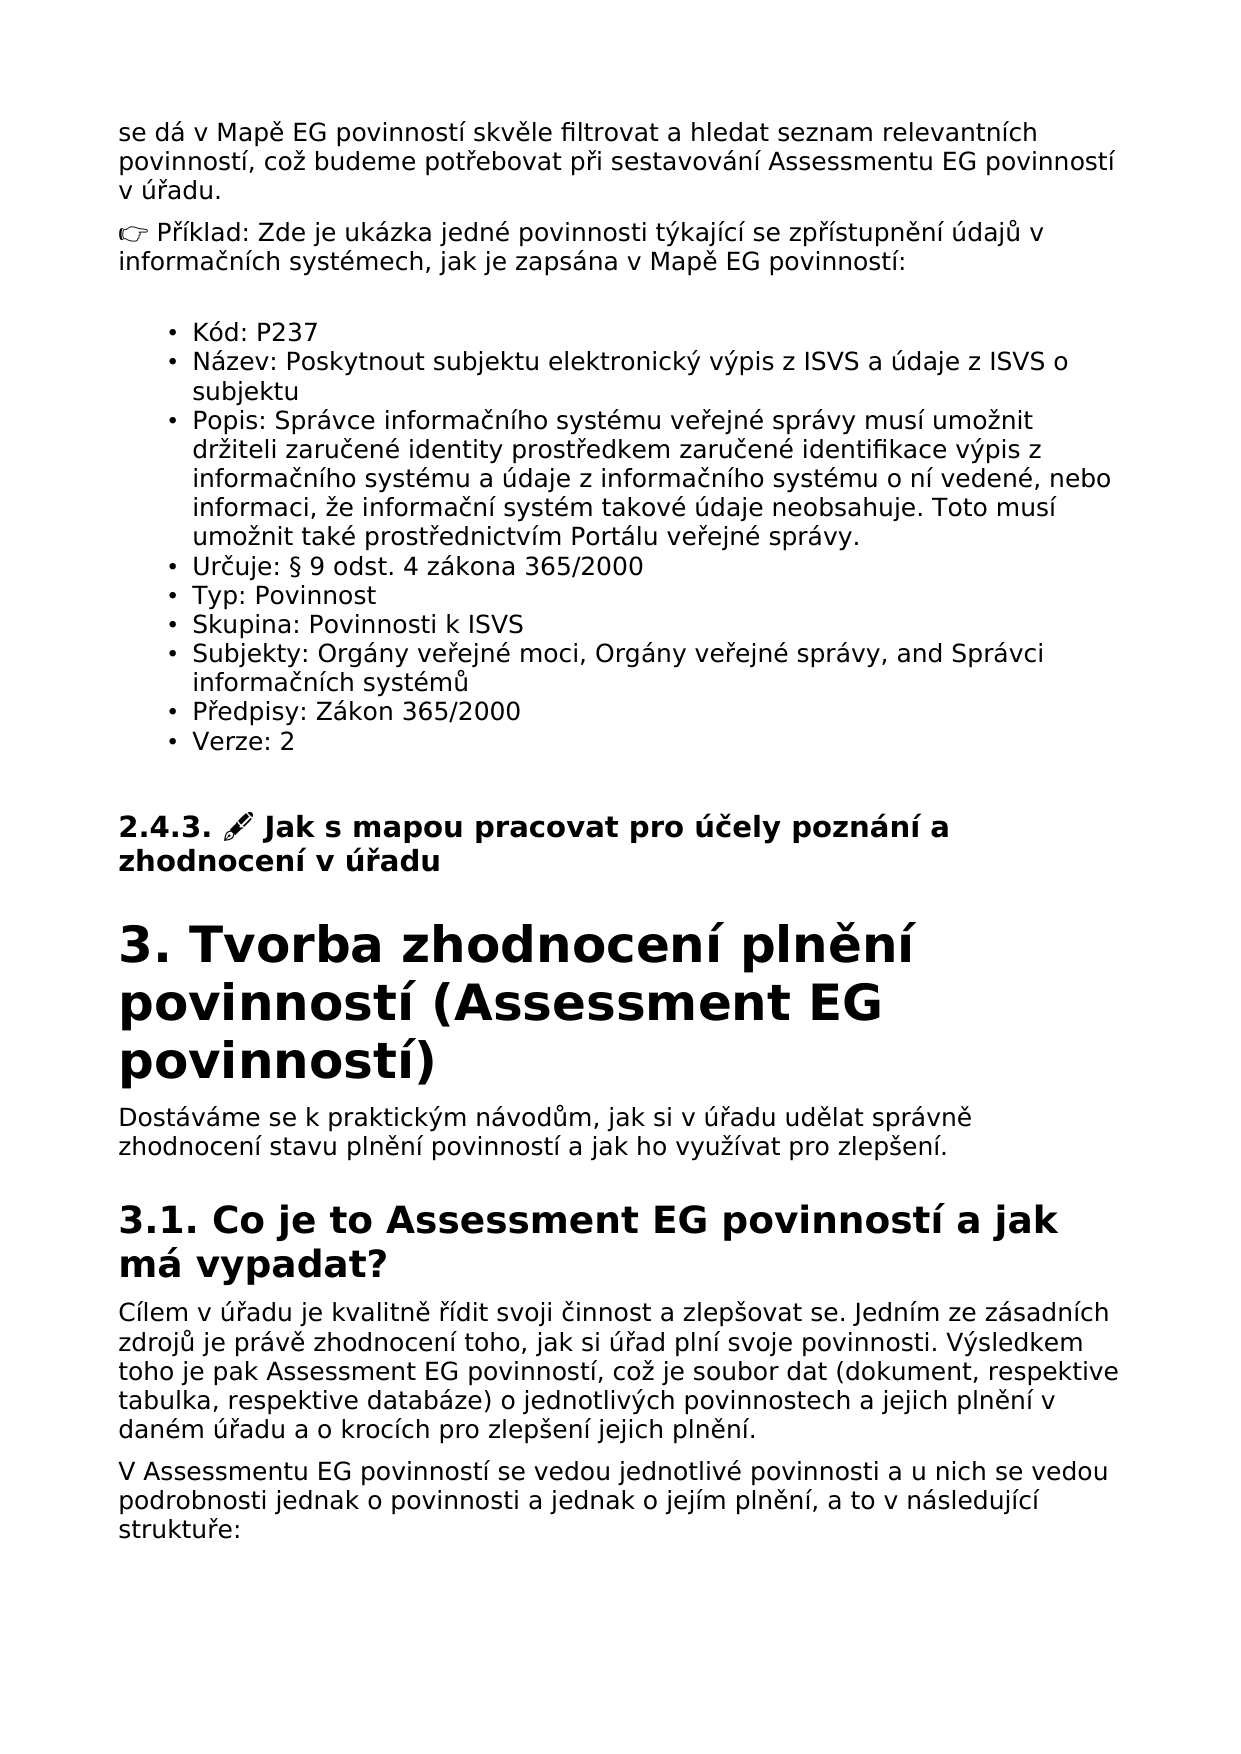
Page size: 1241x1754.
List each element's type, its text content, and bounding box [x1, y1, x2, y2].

subtitle 3.1. Co je to Assessment EG povinností a jak má vypadat? [118, 1199, 1122, 1286]
subtitle 3. Tvorba zhodnocení plnění povinností (Assessment EG povinností) [118, 916, 1122, 1091]
text V Assessmentu EG povinností se vedou jednotlivé povinnosti a u nich se vedou podrobnosti jednak o povinnosti a jednak o jejím plnění, a to v následující struktuře: [118, 1457, 1122, 1544]
list Název: Poskytnout subjektu elektronický výpis z ISVS a údaje z ISVS o subjektu [177, 348, 1122, 406]
subtitle 2.4.3. 🖋 Jak s mapou pracovat pro účely poznání a zhodnocení v úřadu [118, 810, 1122, 878]
text Cílem v úřadu je kvalitně řídit svoji činnost a zlepšovat se. Jedním ze zásadních zdrojů je právě zhodnocení toho, jak si úřad plní svoje povinnosti. Výsledkem toho je pak Assessment EG povinností, což je soubor dat (dokument, respektive tabulka, respektive databáze) o jednotlivých povinnostech a jejich plnění v daném úřadu a o krocích pro zlepšení jejich plnění. [118, 1299, 1122, 1444]
text Dostáváme se k praktickým návodům, jak si v úřadu udělat správně zhodnocení stavu plnění povinností a jak ho využívat pro zlepšení. [118, 1103, 1122, 1161]
list Verze: 2 [177, 727, 1122, 756]
text 👉 Příklad: Zde je ukázka jedné povinnosti týkající se zpřístupnění údajů v informačních systémech, jak je zapsána v Mapě EG povinností: [118, 218, 1122, 276]
list Předpisy: Zákon 365/2000 [177, 698, 1122, 727]
list Určuje: § 9 odst. 4 zákona 365/2000 [177, 552, 1122, 581]
list Subjekty: Orgány veřejné moci, Orgány veřejné správy, and Správci informačních systémů [177, 639, 1122, 698]
list Skupina: Povinnosti k ISVS [177, 610, 1122, 639]
text se dá v Mapě EG povinností skvěle filtrovat a hledat seznam relevantních povinností, což budeme potřebovat při sestavování Assessmentu EG povinností v úřadu. [118, 118, 1122, 206]
list Typ: Povinnost [177, 581, 1122, 610]
list Kód: P237 [177, 318, 1122, 348]
list Popis: Správce informačního systému veřejné správy musí umožnit držiteli zaručené identity prostředkem zaručené identifikace výpis z informačního systému a údaje z informačního systému o ní vedené, nebo informaci, že informační systém takové údaje neobsahuje. Toto musí umožnit také prostřednictvím Portálu veřejné správy. [177, 406, 1122, 552]
